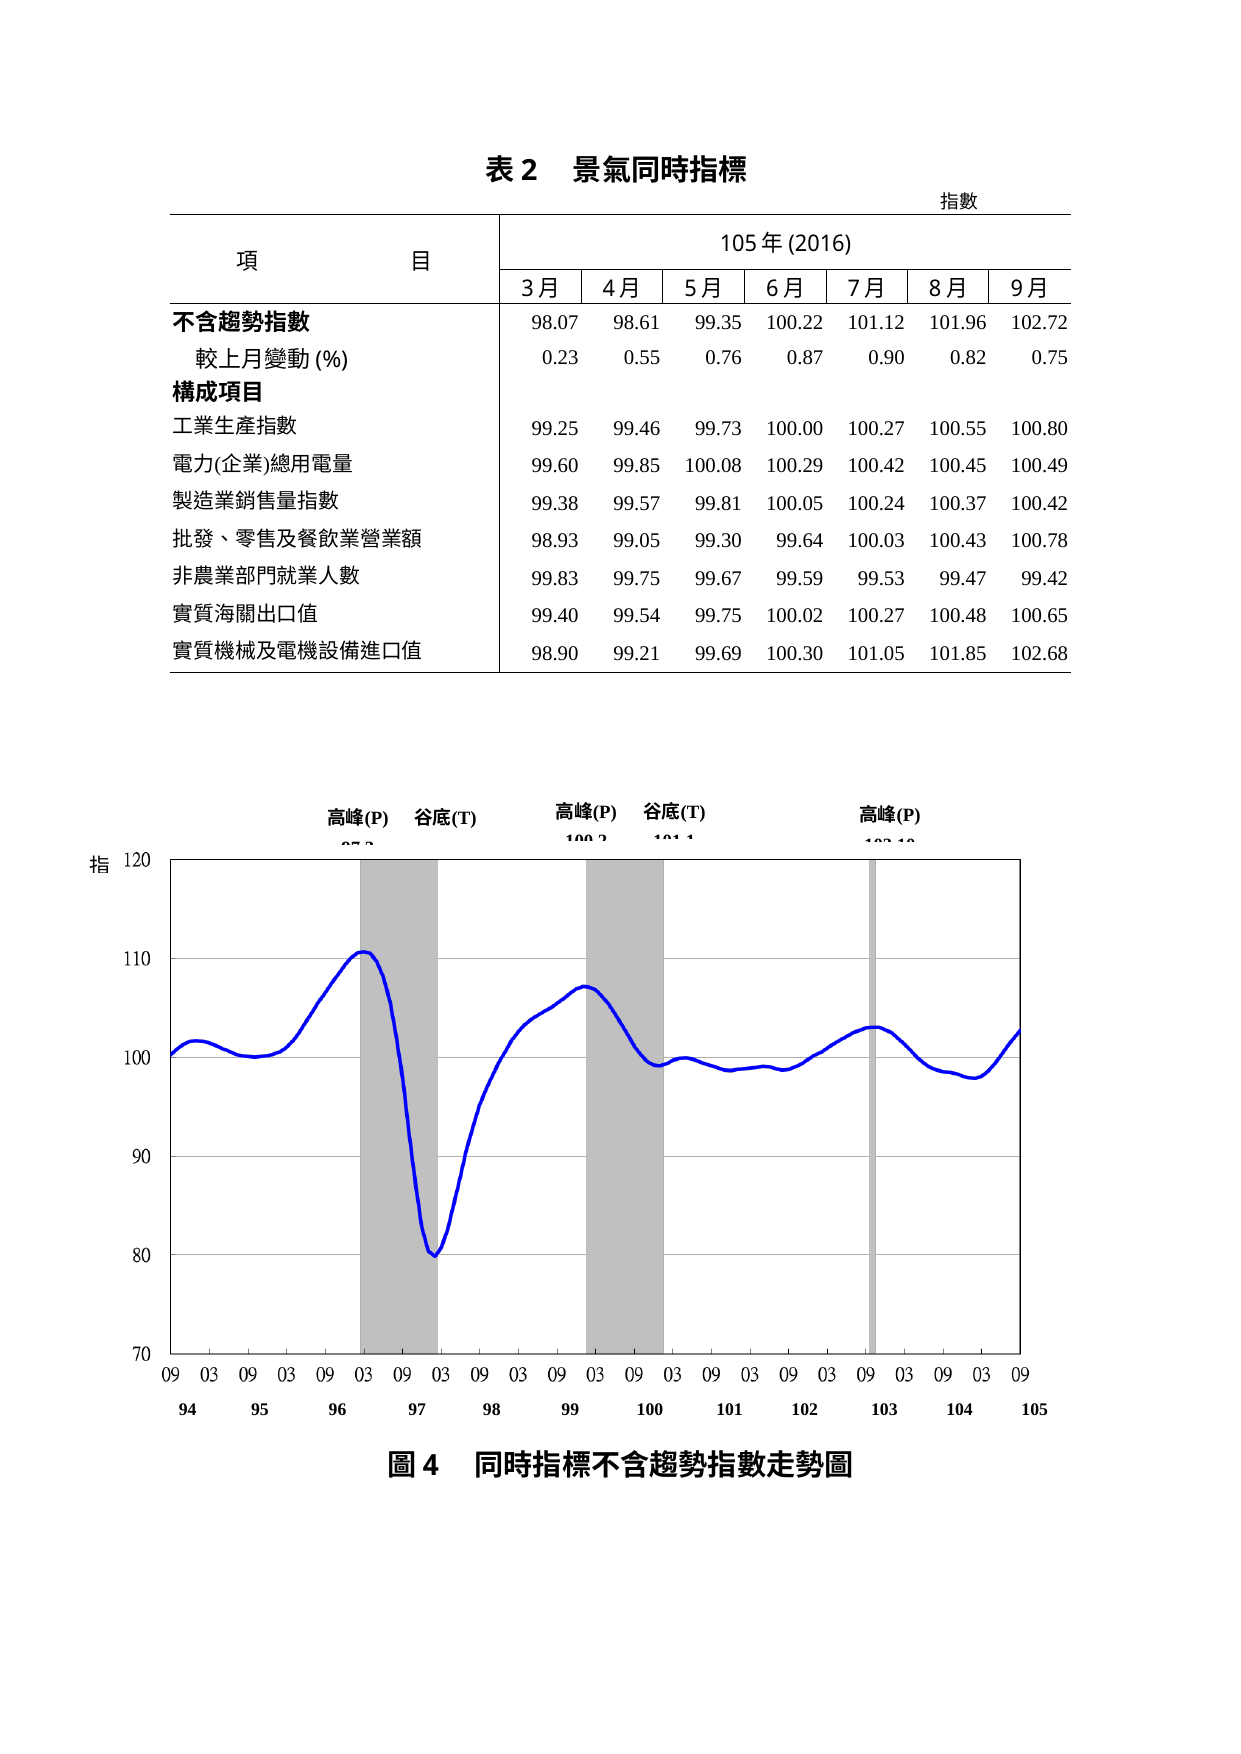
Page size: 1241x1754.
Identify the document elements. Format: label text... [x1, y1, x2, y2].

table_cell 99.54 [581, 597, 663, 634]
text 高峰(P) [303, 803, 398, 830]
table_cell 100.78 [989, 522, 1071, 559]
table_cell 實質海關出口值 [170, 597, 499, 634]
table_cell 99.21 [581, 634, 663, 672]
table_cell 批發、零售及餐飲業營業額 [170, 522, 499, 559]
text 高峰(P) [531, 796, 626, 823]
table_cell 98.61 [581, 304, 663, 341]
table_cell 99.25 [500, 409, 581, 447]
table_cell 99.59 [744, 559, 826, 597]
table_cell 製造業銷售量指數 [170, 484, 499, 522]
table_cell 100.65 [989, 597, 1071, 634]
table_cell 100.29 [744, 447, 826, 484]
table_cell 4月 [582, 270, 662, 303]
picture [118, 841, 1037, 1403]
text 101.1 [626, 830, 729, 838]
table_cell [908, 374, 989, 409]
table_cell 99.73 [663, 409, 744, 447]
table_cell [663, 374, 744, 409]
table_cell 3月 [500, 270, 581, 303]
table_header 項 目 [170, 215, 499, 303]
table_cell 99.40 [500, 597, 581, 634]
table_cell [581, 374, 663, 409]
table_cell 不含趨勢指數 [170, 304, 499, 341]
table_cell 8月 [908, 270, 988, 303]
table_cell 102.72 [989, 304, 1071, 341]
table_cell 100.27 [826, 409, 907, 447]
table_cell 100.42 [989, 484, 1071, 522]
table_cell 99.57 [581, 484, 663, 522]
table_cell 100.30 [744, 634, 826, 672]
table_cell 100.37 [908, 484, 989, 522]
table_cell 98.93 [500, 522, 581, 559]
table_cell [500, 374, 581, 409]
table_cell 6月 [745, 270, 826, 303]
table_cell 99.64 [744, 522, 826, 559]
table_cell 電力(企業)總用電量 [170, 447, 499, 484]
table_cell 101.96 [908, 304, 989, 341]
table_cell 0.82 [908, 341, 989, 374]
table_cell 100.00 [744, 409, 826, 447]
table_cell 100.55 [908, 409, 989, 447]
table_cell 100.45 [908, 447, 989, 484]
table_cell 5月 [663, 270, 744, 303]
table_cell 9月 [989, 270, 1071, 303]
table_cell 100.27 [826, 597, 907, 634]
table_cell 0.76 [663, 341, 744, 374]
table_cell 99.60 [500, 447, 581, 484]
table_cell 99.47 [908, 559, 989, 597]
table_cell 99.83 [500, 559, 581, 597]
table_cell [744, 374, 826, 409]
table_cell 0.90 [826, 341, 907, 374]
table_cell 99.81 [663, 484, 744, 522]
table_cell 100.03 [826, 522, 907, 559]
table_cell 0.87 [744, 341, 826, 374]
table_cell 100.05 [744, 484, 826, 522]
table_cell [826, 374, 907, 409]
text 谷底(T) [398, 803, 500, 830]
text 94 95 96 97 98 99 100 101 102 103 104 105 [179, 1399, 1057, 1418]
text 103.10 [820, 833, 966, 841]
table_cell 99.67 [663, 559, 744, 597]
table_cell 構成項目 [170, 374, 499, 409]
table_cell 98.07 [500, 304, 581, 341]
table_cell 99.30 [663, 522, 744, 559]
text 100.2 [531, 830, 626, 841]
text 98.2 [398, 837, 500, 841]
text 97.3 [303, 837, 398, 845]
table_cell 99.75 [581, 559, 663, 597]
table_cell 0.55 [581, 341, 663, 374]
table_cell 99.05 [581, 522, 663, 559]
table_cell 99.69 [663, 634, 744, 672]
table_cell 100.48 [908, 597, 989, 634]
table_cell 100.22 [744, 304, 826, 341]
table_cell 99.35 [663, 304, 744, 341]
table_cell 101.05 [826, 634, 907, 672]
table_cell 100.43 [908, 522, 989, 559]
table_cell 100.08 [663, 447, 744, 484]
table_header 105年 (2016) [500, 215, 1071, 269]
text 圖4 同時指標不含趨勢指數走勢圖 [118, 1442, 1122, 1484]
table_cell 100.02 [744, 597, 826, 634]
table_cell 99.75 [663, 597, 744, 634]
table_cell 非農業部門就業人數 [170, 559, 499, 597]
table_cell 99.42 [989, 559, 1071, 597]
table_cell 100.80 [989, 409, 1071, 447]
table_cell 0.75 [989, 341, 1071, 374]
text 表2 景氣同時指標 [81, 156, 1152, 187]
table_cell 99.53 [826, 559, 907, 597]
table_cell 實質機械及電機設備進口值 [170, 634, 499, 672]
table_cell 0.23 [500, 341, 581, 374]
text 指數 [118, 187, 1122, 214]
table_cell 101.85 [908, 634, 989, 672]
table_cell 99.46 [581, 409, 663, 447]
table_cell 7月 [827, 270, 907, 303]
table_cell 99.85 [581, 447, 663, 484]
table_cell 98.90 [500, 634, 581, 672]
table_cell [989, 374, 1071, 409]
table_cell 101.12 [826, 304, 907, 341]
table_cell 100.49 [989, 447, 1071, 484]
text 指數 [89, 849, 103, 873]
table_cell 100.24 [826, 484, 907, 522]
table_cell 99.38 [500, 484, 581, 522]
text 高峰(P) [820, 799, 966, 827]
table_cell 工業生產指數 [170, 409, 499, 447]
text 谷底(T) [626, 796, 729, 823]
table_cell 較上月變動 (%) [170, 341, 499, 374]
table_cell 100.42 [826, 447, 907, 484]
table_cell 102.68 [989, 634, 1071, 672]
